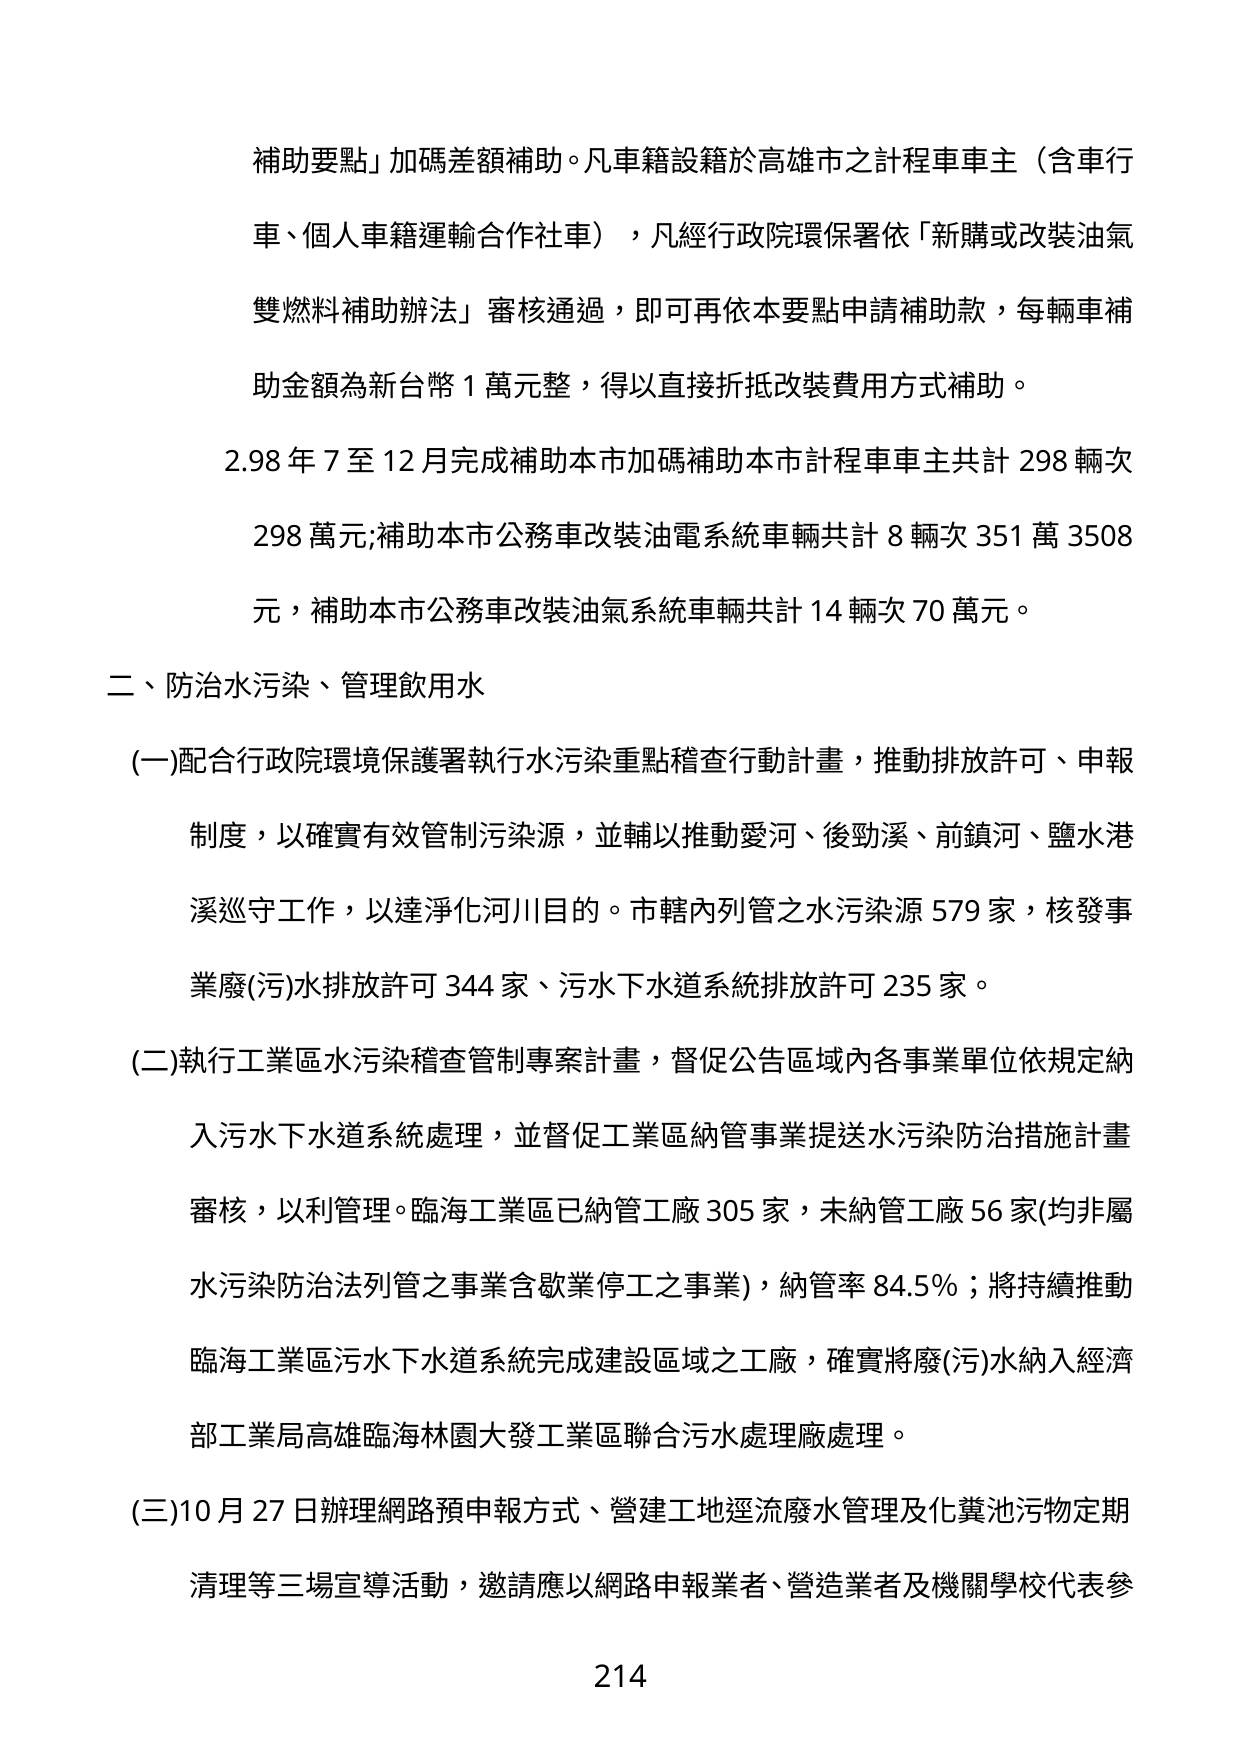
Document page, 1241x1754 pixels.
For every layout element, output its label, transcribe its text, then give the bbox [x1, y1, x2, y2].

text (二)執行工業區水污染稽查管制專案計畫，督促公告區域內各事業單位依規定納入污水下水道系統處理，並督促工業區納管事業提送水污染防治措施計畫審核，以利管理。臨海工業區已納管工廠305家，未納管工廠56家(均非屬水污染防治法列管之事業含歇業停工之事業)，納管率84.5％；將持續推動臨海工業區污水下水道系統完成建設區域之工廠，確實將廢(污)水納入經濟部工業局高雄臨海林園大發工業區聯合污水處理廠處理。 [131, 1021, 1134, 1471]
text 補助要點」加碼差額補助。凡車籍設籍於高雄市之計程車車主（含車行車、個人車籍運輸合作社車），凡經行政院環保署依「新購或改裝油氣雙燃料補助辦法」審核通過，即可再依本要點申請補助款，每輛車補助金額為新台幣1萬元整，得以直接折抵改裝費用方式補助。 [224, 121, 1134, 421]
text (一)配合行政院環境保護署執行水污染重點稽查行動計畫，推動排放許可、申報制度，以確實有效管制污染源，並輔以推動愛河、後勁溪、前鎮河、鹽水港溪巡守工作，以達淨化河川目的。市轄內列管之水污染源579家，核發事業廢(污)水排放許可344家、污水下水道系統排放許可235家。 [131, 721, 1134, 1021]
text 二、防治水污染、管理飲用水 [106, 646, 1134, 721]
text 2.98年7至12月完成補助本市加碼補助本市計程車車主共計298輛次298萬元;補助本市公務車改裝油電系統車輛共計8輛次351萬3508元，補助本市公務車改裝油氣系統車輛共計14輛次70萬元。 [224, 421, 1134, 646]
text (三)10月27日辦理網路預申報方式、營建工地逕流廢水管理及化糞池污物定期清理等三場宣導活動，邀請應以網路申報業者、營造業者及機關學校代表參 [131, 1471, 1134, 1621]
